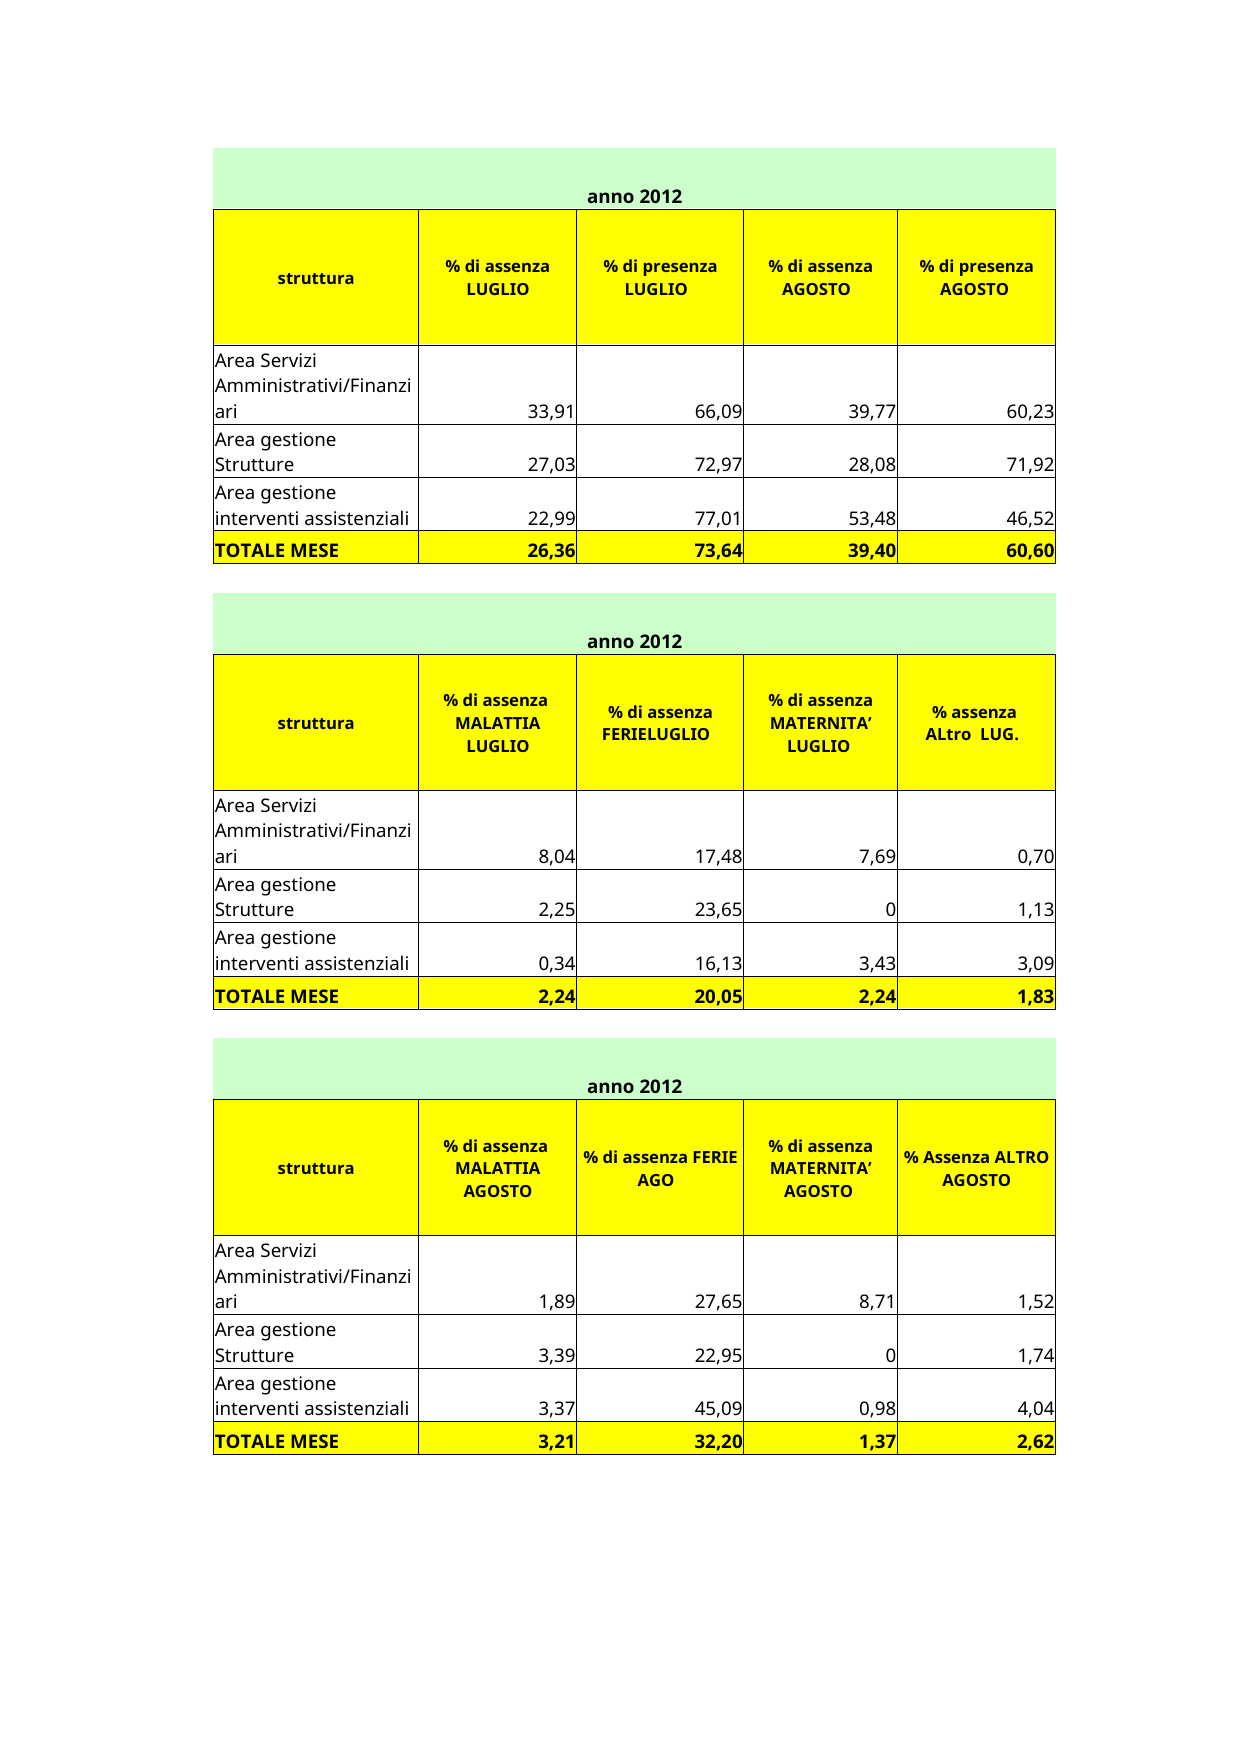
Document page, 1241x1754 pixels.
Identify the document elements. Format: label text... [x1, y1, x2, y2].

table_cell Area Servizi Amministrativi/Finanziari [214, 791, 418, 869]
table_cell 39,40 [744, 531, 897, 563]
table_cell % di presenza AGOSTO [898, 210, 1055, 344]
table_cell Area gestione interventi assistenziali [214, 1369, 418, 1421]
table_cell 22,95 [577, 1315, 743, 1367]
table_cell % assenza ALtro LUG. [898, 655, 1055, 790]
table_cell TOTALE MESE [214, 977, 418, 1008]
table_cell % di assenza MATERNITA’ AGOSTO [744, 1100, 897, 1235]
table_cell % di assenza AGOSTO [744, 210, 897, 344]
table_cell % di assenza LUGLIO [419, 210, 576, 344]
table_cell 60,60 [898, 531, 1055, 563]
table_cell % di assenza MALATTIA LUGLIO [419, 655, 576, 790]
table_cell 3,09 [898, 923, 1055, 976]
table_cell 1,74 [898, 1315, 1055, 1367]
table_cell 8,71 [744, 1236, 897, 1314]
table_cell % di assenza FERIELUGLIO [577, 655, 743, 790]
table_cell TOTALE MESE [214, 531, 418, 563]
table_cell % di assenza MATERNITA’ LUGLIO [744, 655, 897, 790]
table_cell 20,05 [577, 977, 743, 1008]
table_cell 28,08 [744, 425, 897, 477]
table_cell struttura [214, 1100, 418, 1235]
table_cell 1,52 [898, 1236, 1055, 1314]
table_cell 53,48 [744, 478, 897, 530]
table_header anno 2012 [213, 593, 1056, 654]
table_cell 66,09 [577, 346, 743, 423]
table_header anno 2012 [213, 1038, 1056, 1099]
table_cell 17,48 [577, 791, 743, 869]
table_cell 4,04 [898, 1369, 1055, 1421]
table_cell 0,34 [419, 923, 576, 976]
table_cell 77,01 [577, 478, 743, 530]
table_cell 0,70 [898, 791, 1055, 869]
table_cell struttura [214, 655, 418, 790]
table_cell % di assenza MALATTIA AGOSTO [419, 1100, 576, 1235]
table_cell 27,03 [419, 425, 576, 477]
table_cell 0 [744, 870, 897, 922]
table_cell 8,04 [419, 791, 576, 869]
table_cell 33,91 [419, 346, 576, 423]
table_cell 2,62 [898, 1422, 1055, 1454]
table_cell 23,65 [577, 870, 743, 922]
table_cell 3,39 [419, 1315, 576, 1367]
table_cell 3,43 [744, 923, 897, 976]
table_cell Area Servizi Amministrativi/Finanziari [214, 1236, 418, 1314]
table_cell 1,83 [898, 977, 1055, 1008]
table_cell Area gestione interventi assistenziali [214, 478, 418, 530]
table_cell 1,89 [419, 1236, 576, 1314]
table_cell 3,37 [419, 1369, 576, 1421]
table_cell 45,09 [577, 1369, 743, 1421]
table_cell Area gestione interventi assistenziali [214, 923, 418, 976]
table_cell 22,99 [419, 478, 576, 530]
table_cell Area gestione Strutture [214, 1315, 418, 1367]
table_cell Area gestione Strutture [214, 425, 418, 477]
table_cell 2,25 [419, 870, 576, 922]
table_cell 16,13 [577, 923, 743, 976]
table_cell 0 [744, 1315, 897, 1367]
table_cell 71,92 [898, 425, 1055, 477]
table_cell 73,64 [577, 531, 743, 563]
table_cell 72,97 [577, 425, 743, 477]
table_cell 60,23 [898, 346, 1055, 423]
table_cell 1,13 [898, 870, 1055, 922]
table_header anno 2012 [213, 148, 1056, 208]
table_cell 2,24 [419, 977, 576, 1008]
table_cell 2,24 [744, 977, 897, 1008]
table_cell Area Servizi Amministrativi/Finanziari [214, 346, 418, 423]
table_cell 3,21 [419, 1422, 576, 1454]
table_cell TOTALE MESE [214, 1422, 418, 1454]
table_cell 7,69 [744, 791, 897, 869]
table_cell 46,52 [898, 478, 1055, 530]
table_cell Area gestione Strutture [214, 870, 418, 922]
table_cell 39,77 [744, 346, 897, 423]
table_cell 0,98 [744, 1369, 897, 1421]
table_cell % di presenza LUGLIO [577, 210, 743, 344]
table_cell % Assenza ALTRO AGOSTO [898, 1100, 1055, 1235]
table_cell 1,37 [744, 1422, 897, 1454]
table_cell 27,65 [577, 1236, 743, 1314]
table_cell 26,36 [419, 531, 576, 563]
table_cell 32,20 [577, 1422, 743, 1454]
table_cell struttura [214, 210, 418, 344]
table_cell % di assenza FERIE AGO [577, 1100, 743, 1235]
